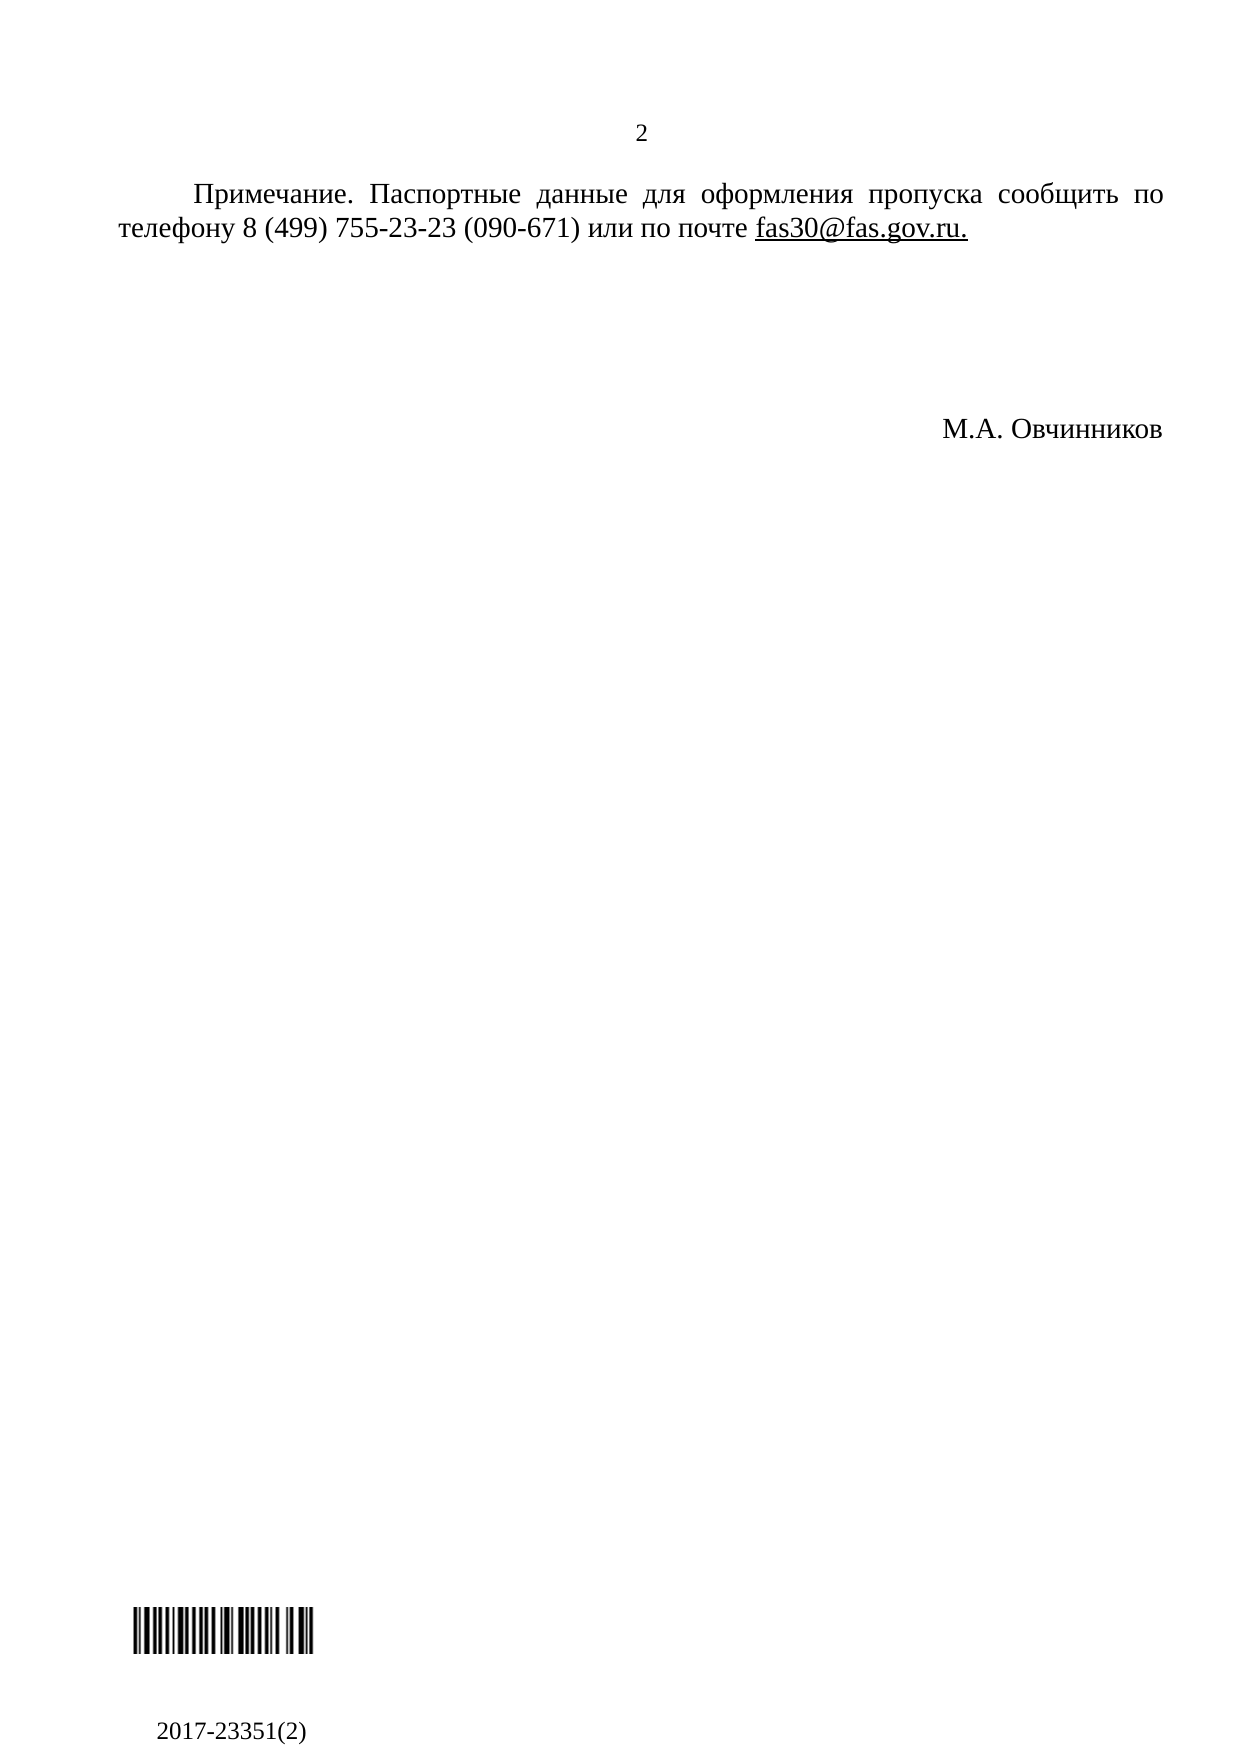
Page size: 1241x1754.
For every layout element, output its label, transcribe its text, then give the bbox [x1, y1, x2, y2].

text Примечание. Паспортные данные для оформления пропуска сообщить по телефону 8 (499) 755-23-23 (090-671) или по почте fas30@fas.gov.ru. [118, 176, 1165, 243]
picture [118, 1607, 331, 1654]
text М.А. Овчинников [118, 411, 1165, 445]
